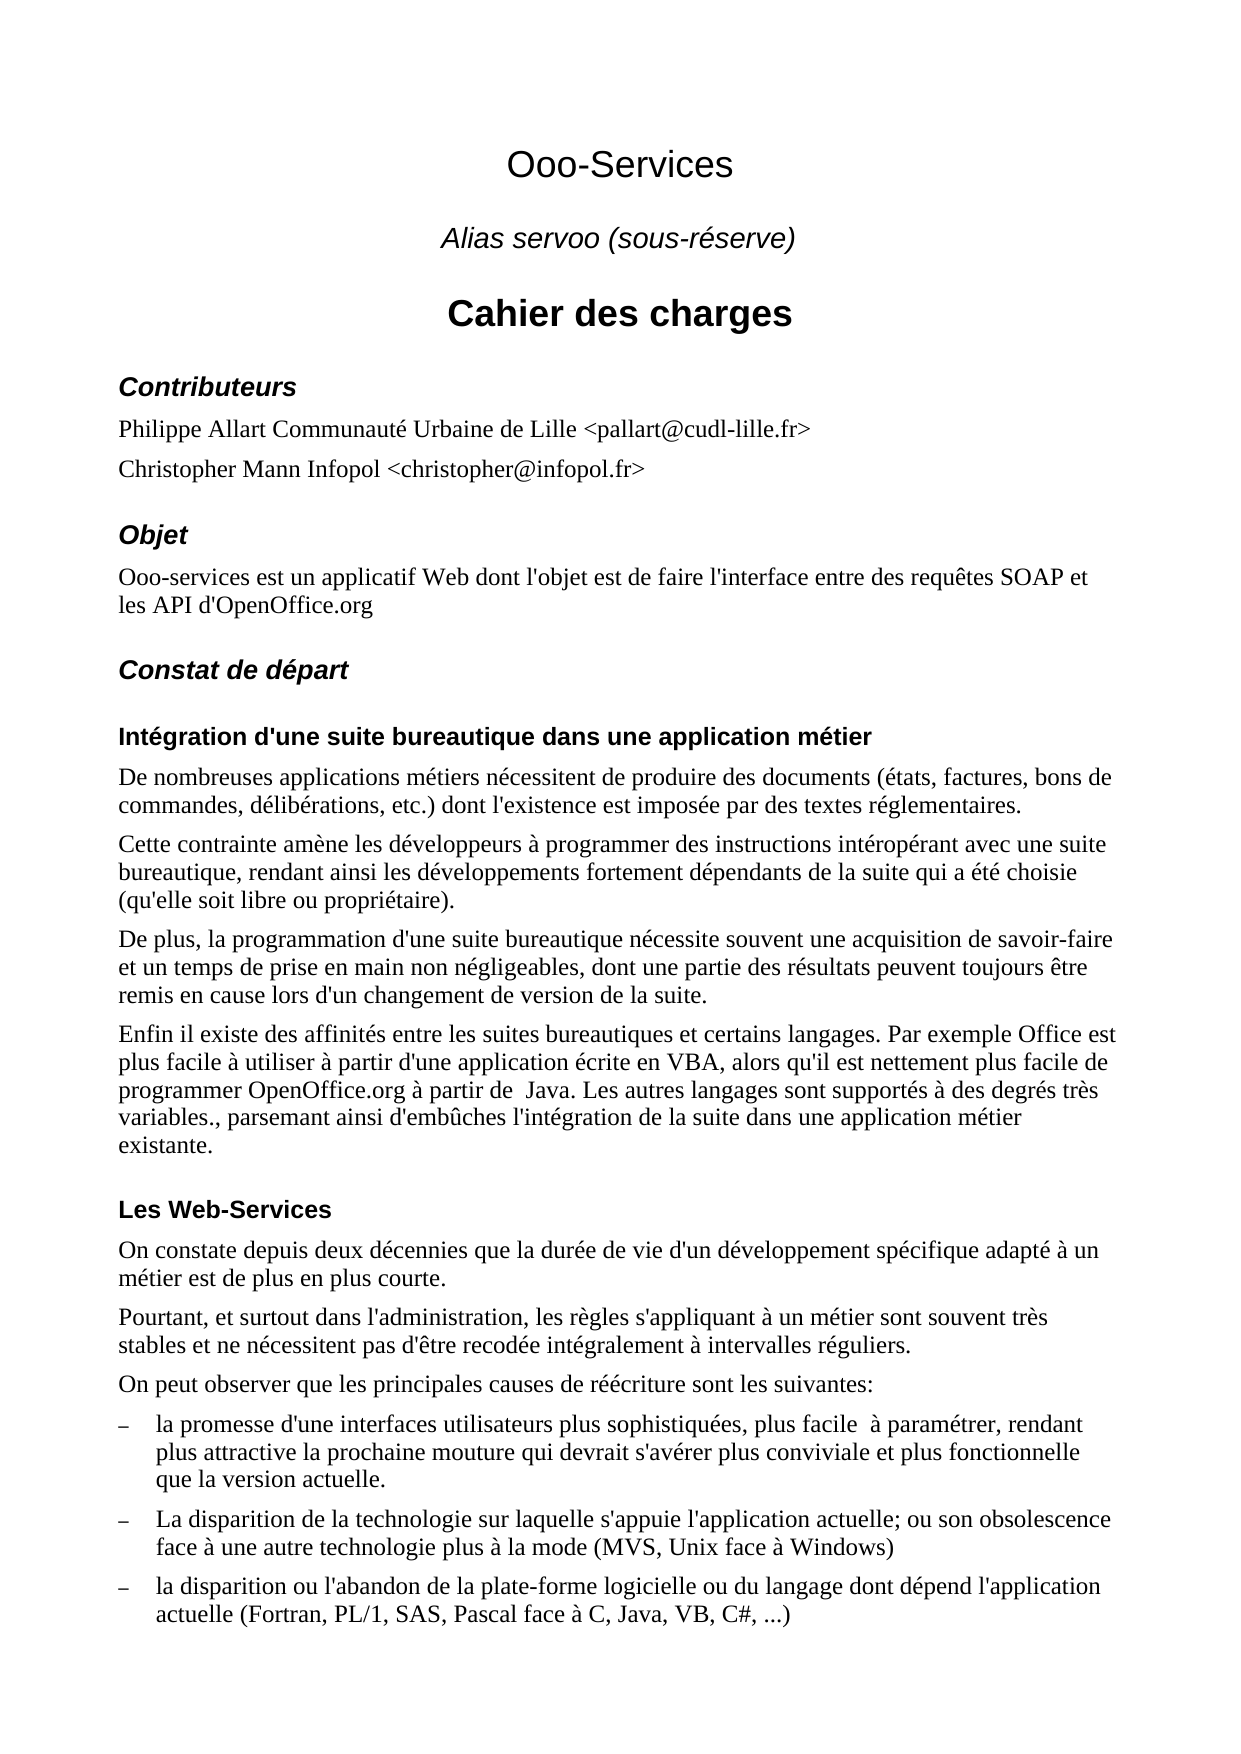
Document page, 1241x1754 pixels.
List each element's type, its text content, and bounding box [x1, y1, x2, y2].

text On constate depuis deux décennies que la durée de vie d'un développement spécifique adapté à un métier est de plus en plus courte. [118, 1236, 1122, 1292]
text Cette contrainte amène les développeurs à programmer des instructions intéropérant avec une suite bureautique, rendant ainsi les développements fortement dépendants de la suite qui a été choisie (qu'elle soit libre ou propriétaire). [118, 831, 1122, 914]
subtitle Les Web-Services [118, 1196, 1122, 1224]
subtitle Ooo-Services [118, 143, 1122, 185]
text De plus, la programmation d'une suite bureautique nécessite souvent une acquisition de savoir-faire et un temps de prise en main non négligeables, dont une partie des résultats peuvent toujours être remis en cause lors d'un changement de version de la suite. [118, 926, 1122, 1009]
text On peut observer que les principales causes de réécriture sont les suivantes: [118, 1371, 1122, 1398]
text De nombreuses applications métiers nécessitent de produire des documents (états, factures, bons de commandes, délibérations, etc.) dont l'existence est imposée par des textes réglementaires. [118, 763, 1122, 819]
subtitle Contributeurs [118, 372, 1122, 402]
subtitle Intégration d'une suite bureautique dans une application métier [118, 723, 1122, 751]
subtitle Cahier des charges [118, 293, 1122, 334]
list La disparition de la technologie sur laquelle s'appuie l'application actuelle; ou son obsolescence face à une autre technologie plus à la mode (MVS, Unix face à Windows) [118, 1505, 1122, 1560]
list la promesse d'une interfaces utilisateurs plus sophistiquées, plus facile à paramétrer, rendant plus attractive la prochaine mouture qui devrait s'avérer plus conviviale et plus fonctionnelle que la version actuelle. [118, 1410, 1122, 1493]
text Ooo-services est un applicatif Web dont l'objet est de faire l'interface entre des requêtes SOAP et les API d'OpenOffice.org [118, 563, 1122, 618]
subtitle Objet [118, 520, 1122, 551]
subtitle Alias servoo (sous-réserve) [118, 222, 1122, 255]
text Pourtant, et surtout dans l'administration, les règles s'appliquant à un métier sont souvent très stables et ne nécessitent pas d'être recodée intégralement à intervalles réguliers. [118, 1303, 1122, 1359]
text Enfin il existe des affinités entre les suites bureautiques et certains langages. Par exemple Office est plus facile à utiliser à partir d'une application écrite en VBA, alors qu'il est nettement plus facile de programmer OpenOffice.org à partir de Java. Les autres langages sont supportés à des degrés très variables., parsemant ainsi d'embûches l'intégration de la suite dans une application métier existante. [118, 1020, 1122, 1159]
text Philippe Allart Communauté Urbaine de Lille <pallart@cudl-lille.fr> [118, 415, 1122, 442]
text Christopher Mann Infopol <christopher@infopol.fr> [118, 455, 1122, 483]
list la disparition ou l'abandon de la plate-forme logicielle ou du langage dont dépend l'application actuelle (Fortran, PL/1, SAS, Pascal face à C, Java, VB, C#, ...) [118, 1572, 1122, 1627]
subtitle Constat de départ [118, 655, 1122, 686]
